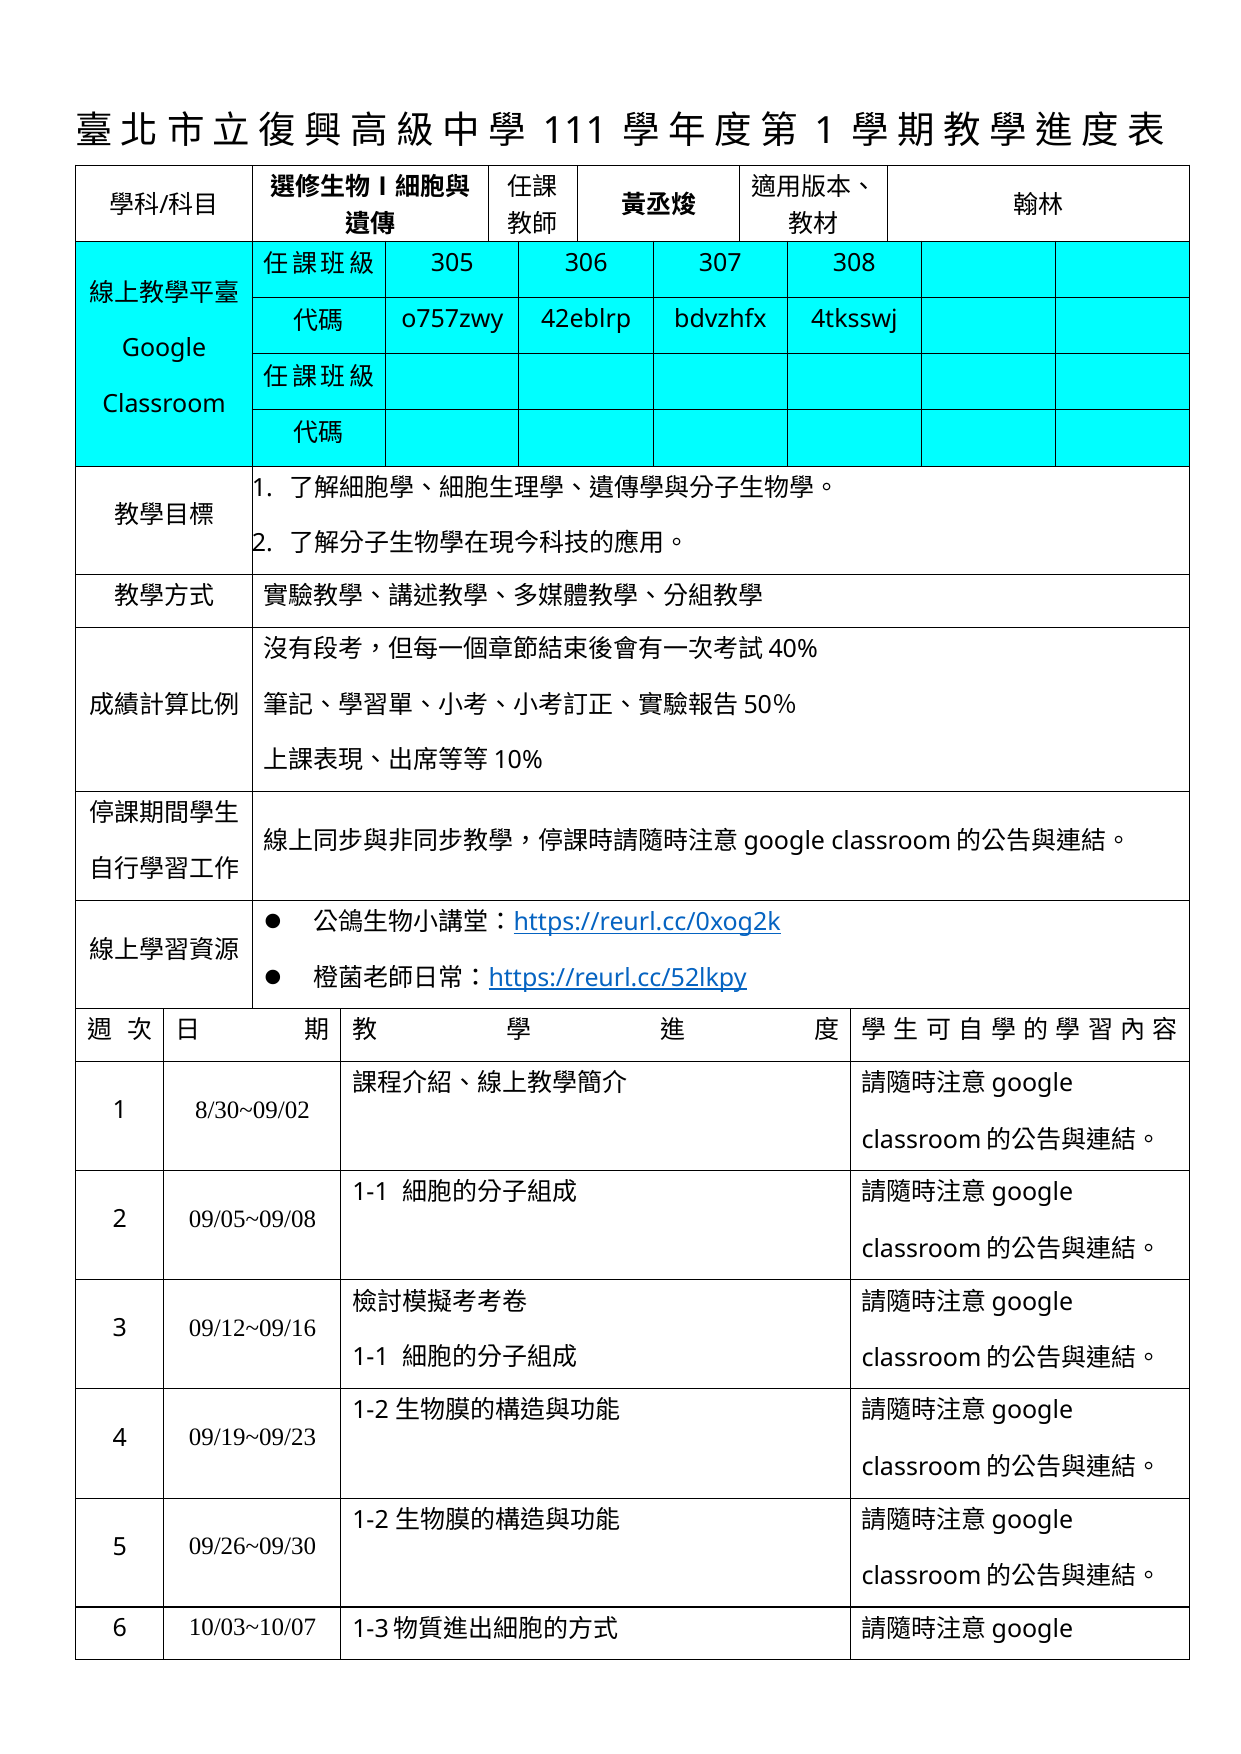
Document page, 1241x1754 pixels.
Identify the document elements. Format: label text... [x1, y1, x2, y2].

table_cell [386, 354, 518, 409]
table_cell 8/30~09/02 [164, 1062, 340, 1170]
table_cell 請隨時注意google [851, 1608, 1189, 1659]
table_cell 09/12~09/16 [164, 1280, 340, 1388]
table_cell [922, 298, 1055, 353]
table_cell 307 [654, 242, 787, 297]
table_cell [386, 410, 518, 466]
table_cell 42eblrp [519, 298, 653, 353]
table_cell 1-2 生物膜的構造與功能 [341, 1389, 850, 1497]
table_cell [788, 410, 921, 466]
table_cell 日期 [164, 1009, 340, 1061]
table_cell 305 [386, 242, 518, 297]
table_cell [1056, 410, 1189, 466]
table_cell [922, 410, 1055, 466]
table_cell 請隨時注意google classroom的公告與連結。 [851, 1171, 1189, 1279]
table_cell bdvzhfx [654, 298, 787, 353]
table_cell [922, 242, 1055, 297]
table_cell 請隨時注意google classroom的公告與連結。 [851, 1389, 1189, 1497]
table_cell o757zwy [386, 298, 518, 353]
table_cell 學生可自學的學習內容 [851, 1009, 1189, 1061]
table_cell 306 [519, 242, 653, 297]
table_header 黃丞焌 [578, 166, 739, 241]
table_cell 代碼 [253, 410, 385, 466]
table_cell 09/05~09/08 [164, 1171, 340, 1279]
table_cell [922, 354, 1055, 409]
table_cell [1056, 242, 1189, 297]
table_cell 週次 [76, 1009, 163, 1061]
text 臺北市立復興高級中學111學年度第1學期教學進度表 [75, 89, 1165, 164]
table_cell 1 [76, 1062, 163, 1170]
table_cell 09/19~09/23 [164, 1389, 340, 1497]
table_cell 教學目標 [76, 467, 252, 574]
table_cell 3 [76, 1280, 163, 1388]
table_cell 請隨時注意google classroom的公告與連結。 [851, 1499, 1189, 1606]
table_cell 成績計算比例 [76, 628, 252, 791]
table_cell 09/26~09/30 [164, 1499, 340, 1606]
table_cell 6 [76, 1608, 163, 1659]
table_cell 5 [76, 1499, 163, 1606]
table_header 適用版本、教材 [740, 166, 887, 241]
table_cell 線上教學平臺 Google Classroom [76, 242, 252, 466]
table_cell 任課班級 [253, 242, 385, 297]
table_cell 4 [76, 1389, 163, 1497]
table_cell [1056, 354, 1189, 409]
table_cell 教學進度 [341, 1009, 850, 1061]
table_cell 教學方式 [76, 575, 252, 627]
table_cell [519, 410, 653, 466]
table_cell 2 [76, 1171, 163, 1279]
table_cell 停課期間學生自行學習工作 [76, 792, 252, 900]
table_cell [519, 354, 653, 409]
table_cell 請隨時注意google classroom的公告與連結。 [851, 1280, 1189, 1388]
table_cell 1-1 細胞的分子組成 [341, 1171, 850, 1279]
table_cell 1-2 生物膜的構造與功能 [341, 1499, 850, 1606]
table_cell 檢討模擬考考卷 1-1 細胞的分子組成 [341, 1280, 850, 1388]
table_cell [654, 354, 787, 409]
table_header 學科/科目 [76, 166, 252, 241]
table_cell 代碼 [253, 298, 385, 353]
table_cell 10/03~10/07 [164, 1608, 340, 1659]
table_cell 1-3物質進出細胞的方式 [341, 1608, 850, 1659]
table_cell 4tksswj [788, 298, 921, 353]
table_header 選修生物Ⅰ細胞與遺傳 [253, 166, 488, 241]
table_header 任課 教師 [489, 166, 577, 241]
table_cell [1056, 298, 1189, 353]
table_cell [654, 410, 787, 466]
table_cell 沒有段考，但每一個章節結束後會有一次考試40% 筆記、學習單、小考、小考訂正、實驗報告50％ 上課表現、出席等等10% [253, 628, 1189, 791]
table_cell 任課班級 [253, 354, 385, 409]
table_cell 308 [788, 242, 921, 297]
table_cell 了解細胞學、細胞生理學、遺傳學與分子生物學。 了解分子生物學在現今科技的應用。 [253, 467, 1189, 574]
table_cell 公鴿生物小講堂：https://reurl.cc/0xog2k 橙菌老師日常：https://reurl.cc/52lkpy [253, 901, 1189, 1008]
table_cell 請隨時注意google classroom的公告與連結。 [851, 1062, 1189, 1170]
table_cell 課程介紹、線上教學簡介 [341, 1062, 850, 1170]
table_header 翰林 [888, 166, 1189, 241]
table_cell [788, 354, 921, 409]
table_cell 實驗教學、講述教學、多媒體教學、分組教學 [253, 575, 1189, 627]
table_cell 線上同步與非同步教學，停課時請隨時注意google classroom的公告與連結。 [253, 792, 1189, 900]
table_cell 線上學習資源 [76, 901, 252, 1008]
